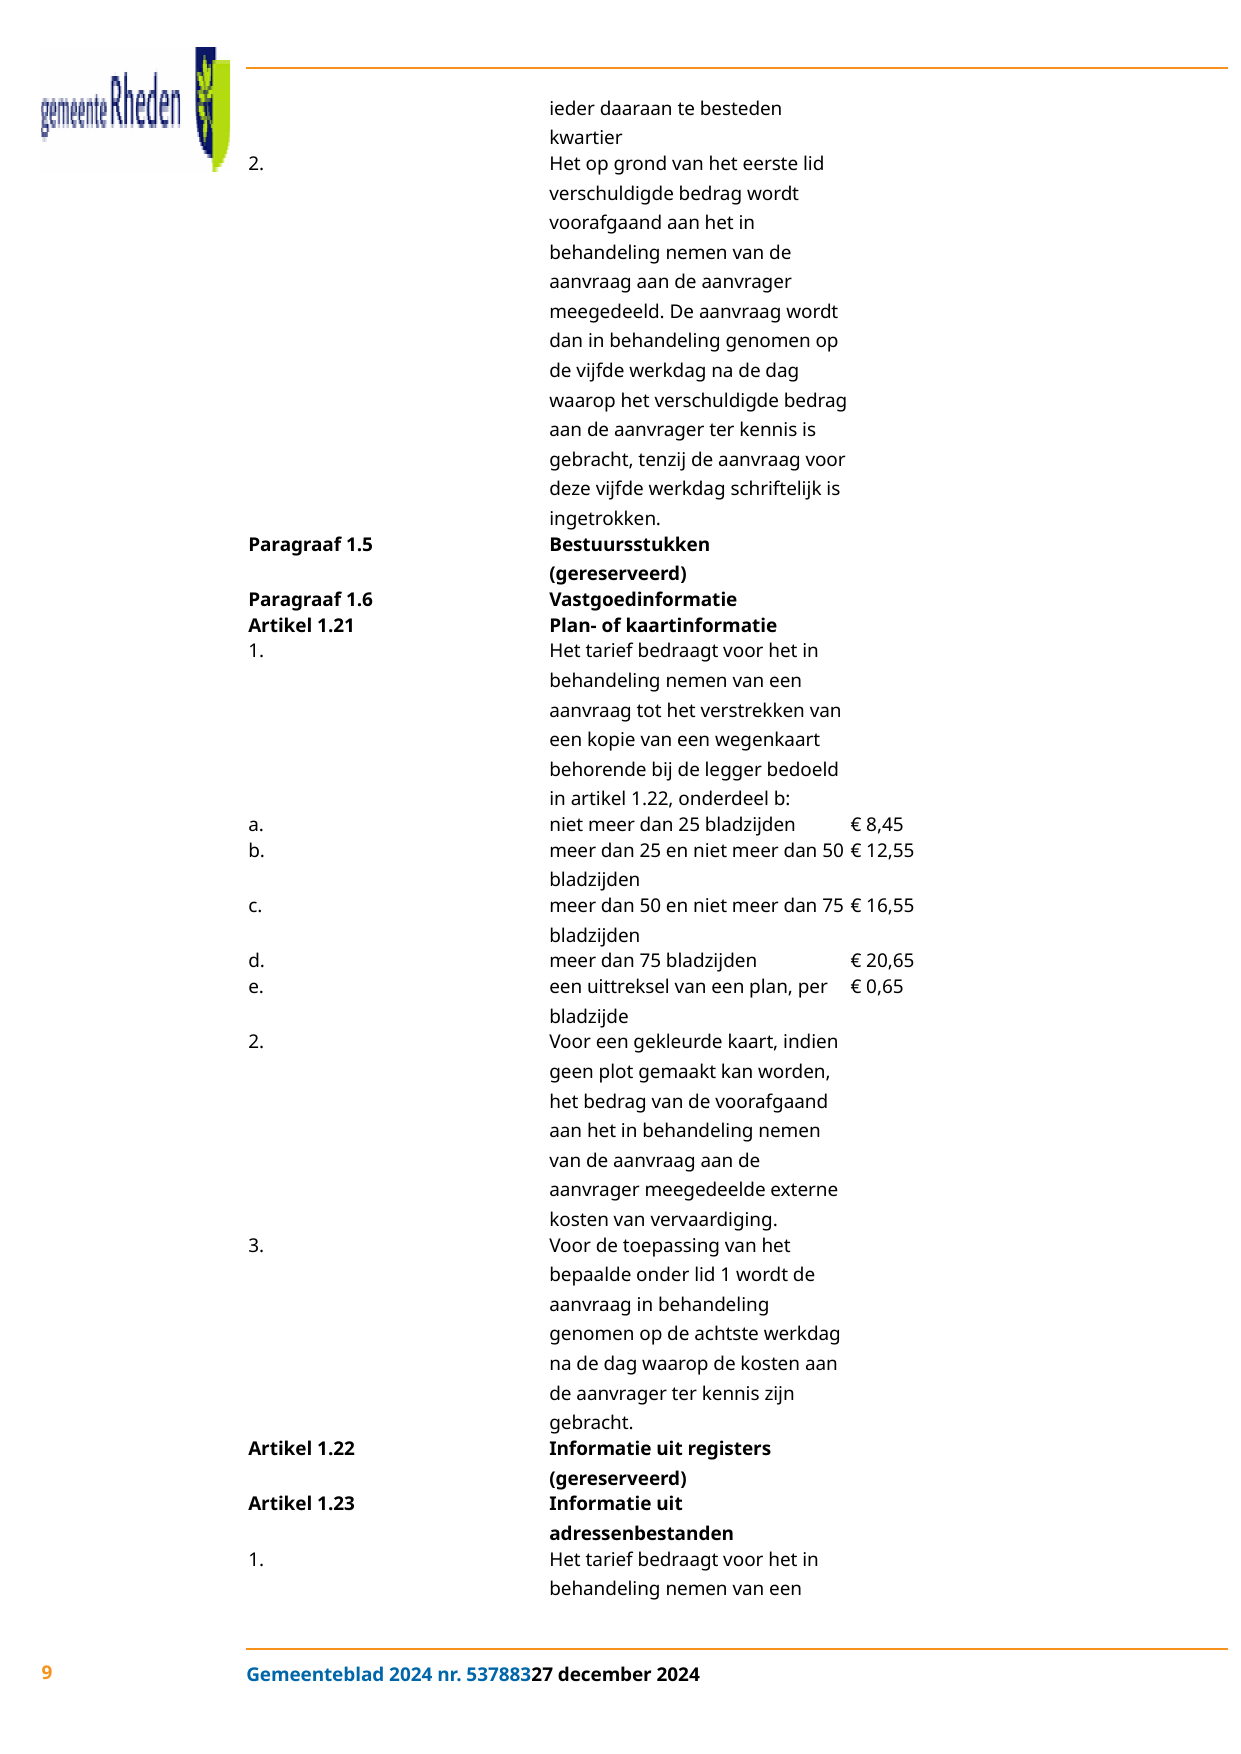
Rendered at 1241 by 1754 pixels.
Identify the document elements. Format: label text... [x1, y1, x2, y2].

table_cell [850, 1029, 1152, 1232]
table_cell niet meer dan 25 bladzijden [549, 811, 850, 837]
table_cell meer dan 25 en niet meer dan 50 bladzijden [549, 837, 850, 892]
table_cell Het op grond van het eerste lid verschuldigde bedrag wordt voorafgaand aan het in behandeling nemen van de aanvraag aan de aanvrager meegedeeld. De aanvraag wordt dan in behandeling genomen op de vijfde werkdag na de dag waarop het verschuldigde bedrag aan de aanvrager ter kennis is gebracht, tenzij de aanvraag voor deze vijfde werkdag schriftelijk is ingetrokken. [549, 150, 850, 531]
table_cell [850, 150, 1152, 531]
table_cell Informatie uit registers (gereserveerd) [549, 1435, 850, 1490]
table_cell [850, 95, 1152, 150]
table_cell Het tarief bedraagt voor het in behandeling nemen van een [549, 1546, 850, 1601]
table_cell c. [248, 892, 549, 948]
table_cell Plan- of kaartinformatie [549, 612, 850, 638]
table_cell 2. [248, 150, 549, 531]
table_cell [850, 531, 1152, 586]
table_cell b. [248, 837, 549, 892]
table_cell [850, 586, 1152, 612]
table_cell e. [248, 973, 549, 1029]
table_cell Voor een gekleurde kaart, indien geen plot gemaakt kan worden, het bedrag van de voorafgaand aan het in behandeling nemen van de aanvraag aan de aanvrager meegedeelde externe kosten van vervaardiging. [549, 1029, 850, 1232]
table_cell 1. [248, 638, 549, 811]
table_cell ieder daaraan te besteden kwartier [549, 95, 850, 150]
table_cell Artikel 1.23 [248, 1490, 549, 1546]
table_cell Artikel 1.21 [248, 612, 549, 638]
table_cell [850, 1232, 1152, 1435]
table_cell 2. [248, 1029, 549, 1232]
table_cell Voor de toepassing van het bepaalde onder lid 1 wordt de aanvraag in behandeling genomen op de achtste werkdag na de dag waarop de kosten aan de aanvrager ter kennis zijn gebracht. [549, 1232, 850, 1435]
table_cell [850, 1490, 1152, 1546]
table_cell meer dan 50 en niet meer dan 75 bladzijden [549, 892, 850, 948]
table_cell € 16,55 [850, 892, 1152, 948]
table_cell 1. [248, 1546, 549, 1601]
table_cell € 0,65 [850, 973, 1152, 1029]
table_cell [850, 1435, 1152, 1490]
table_cell [248, 95, 549, 150]
table_cell [850, 1546, 1152, 1601]
picture [41, 47, 231, 172]
table_cell [850, 638, 1152, 811]
table_cell a. [248, 811, 549, 837]
table_cell € 12,55 [850, 837, 1152, 892]
table_cell Het tarief bedraagt voor het in behandeling nemen van een aanvraag tot het verstrekken van een kopie van een wegenkaart behorende bij de legger bedoeld in artikel 1.22, onderdeel b: [549, 638, 850, 811]
table_cell 3. [248, 1232, 549, 1435]
table_cell een uittreksel van een plan, per bladzijde [549, 973, 850, 1029]
table_cell d. [248, 948, 549, 973]
table_cell € 8,45 [850, 811, 1152, 837]
table_cell Artikel 1.22 [248, 1435, 549, 1490]
table_cell [850, 612, 1152, 638]
table_cell Bestuursstukken (gereserveerd) [549, 531, 850, 586]
table_cell Paragraaf 1.5 [248, 531, 549, 586]
table_cell Paragraaf 1.6 [248, 586, 549, 612]
table_cell € 20,65 [850, 948, 1152, 973]
table_cell Vastgoedinformatie [549, 586, 850, 612]
table_cell meer dan 75 bladzijden [549, 948, 850, 973]
table_cell Informatie uit adressenbestanden [549, 1490, 850, 1546]
